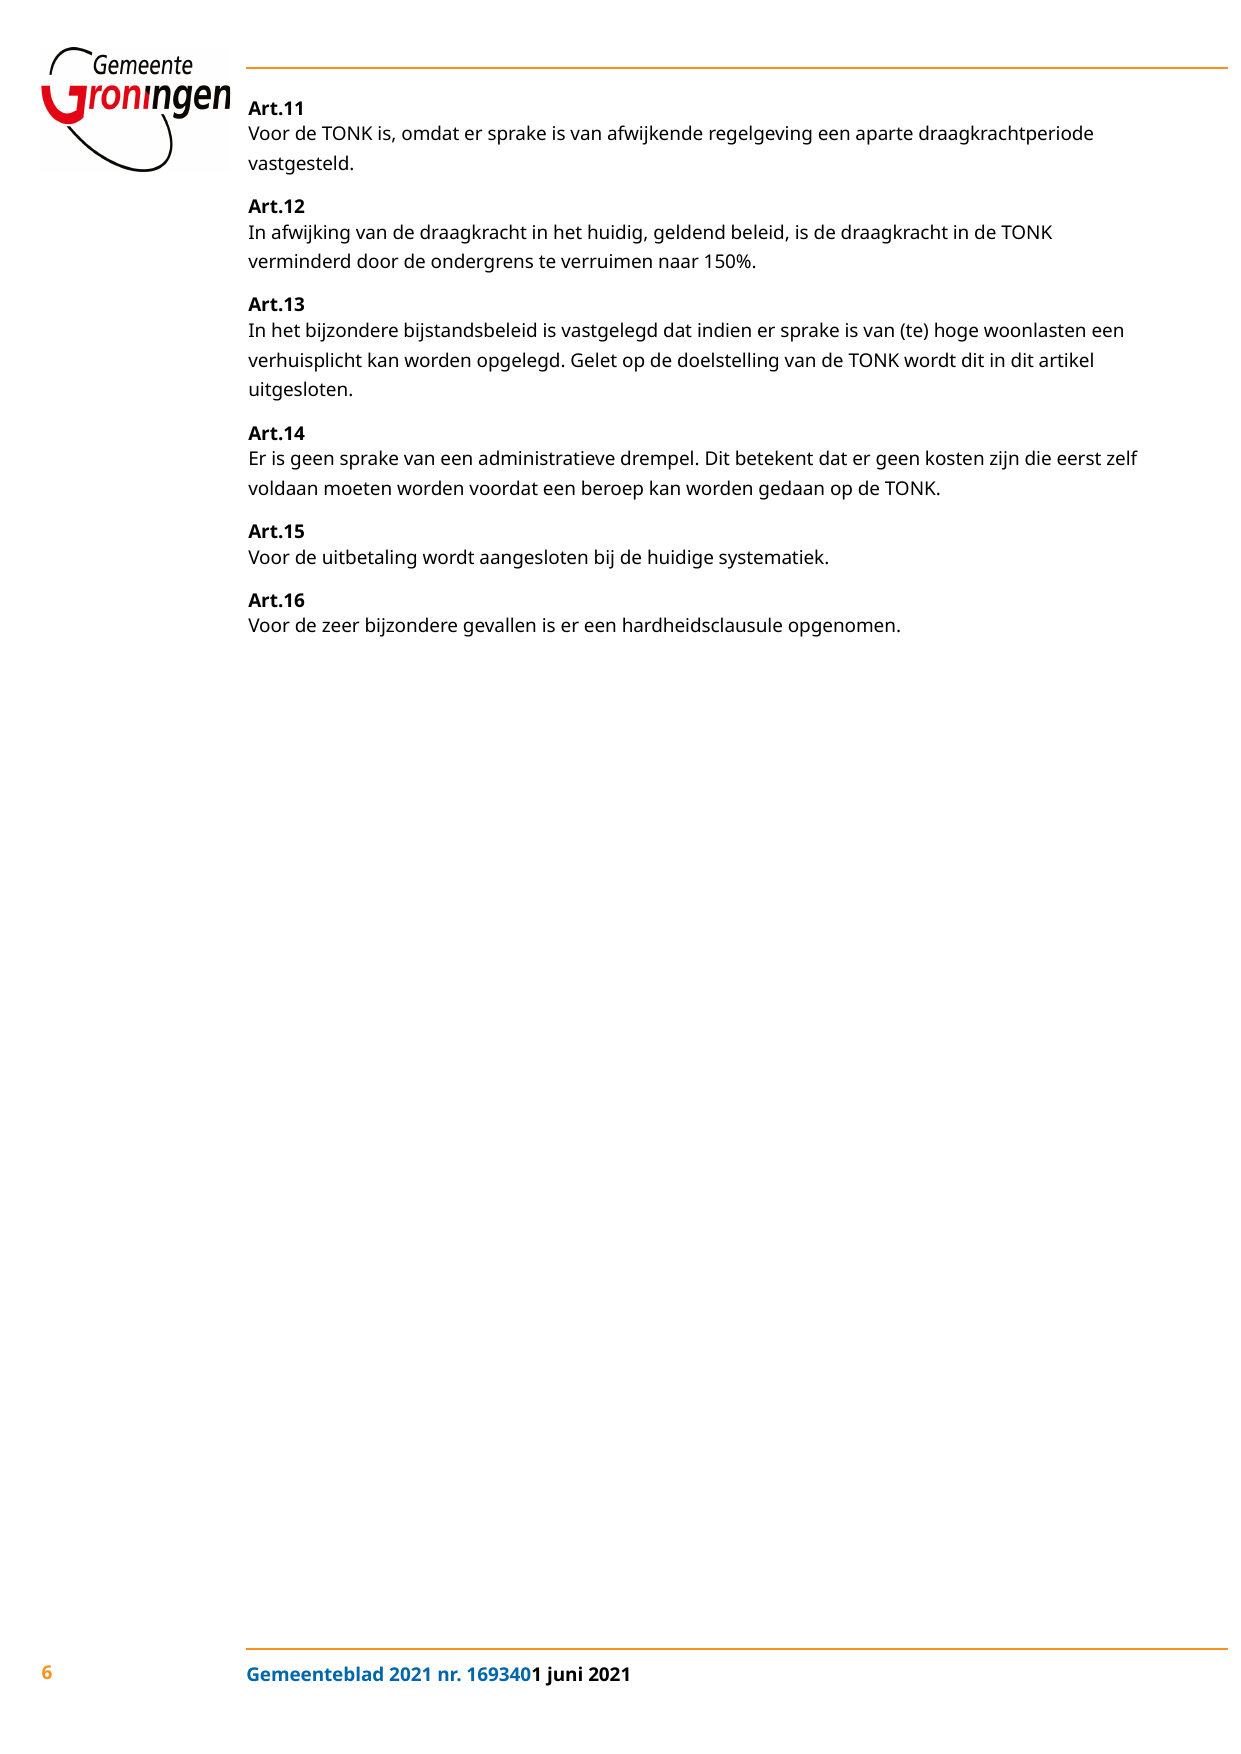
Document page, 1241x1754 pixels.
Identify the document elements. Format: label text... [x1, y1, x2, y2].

text Voor de zeer bijzondere gevallen is er een hardheidsclausule opgenomen. [248, 613, 1152, 638]
text In het bijzondere bijstandsbeleid is vastgelegd dat indien er sprake is van (te) hoge woonlasten een verhuisplicht kan worden opgelegd. Gelet op de doelstelling van de TONK wordt dit in dit artikel uitgesloten. [248, 317, 1152, 402]
text Art.12 [248, 193, 1152, 219]
text In afwijking van de draagkracht in het huidig, geldend beleid, is de draagkracht in de TONK verminderd door de ondergrens te verruimen naar 150%. [248, 219, 1152, 274]
text Art.15 [248, 518, 1152, 544]
text Voor de uitbetaling wordt aangesloten bij de huidige systematiek. [248, 544, 1152, 569]
text Art.11 [248, 95, 1152, 121]
text Er is geen sprake van een administratieve drempel. Dit betekent dat er geen kosten zijn die eerst zelf voldaan moeten worden voordat een beroep kan worden gedaan op de TONK. [248, 445, 1152, 501]
text Voor de TONK is, omdat er sprake is van afwijkende regelgeving een aparte draagkrachtperiode vastgesteld. [248, 121, 1152, 176]
picture [41, 47, 231, 172]
text Art.14 [248, 420, 1152, 445]
text Art.13 [248, 292, 1152, 317]
text Art.16 [248, 587, 1152, 613]
